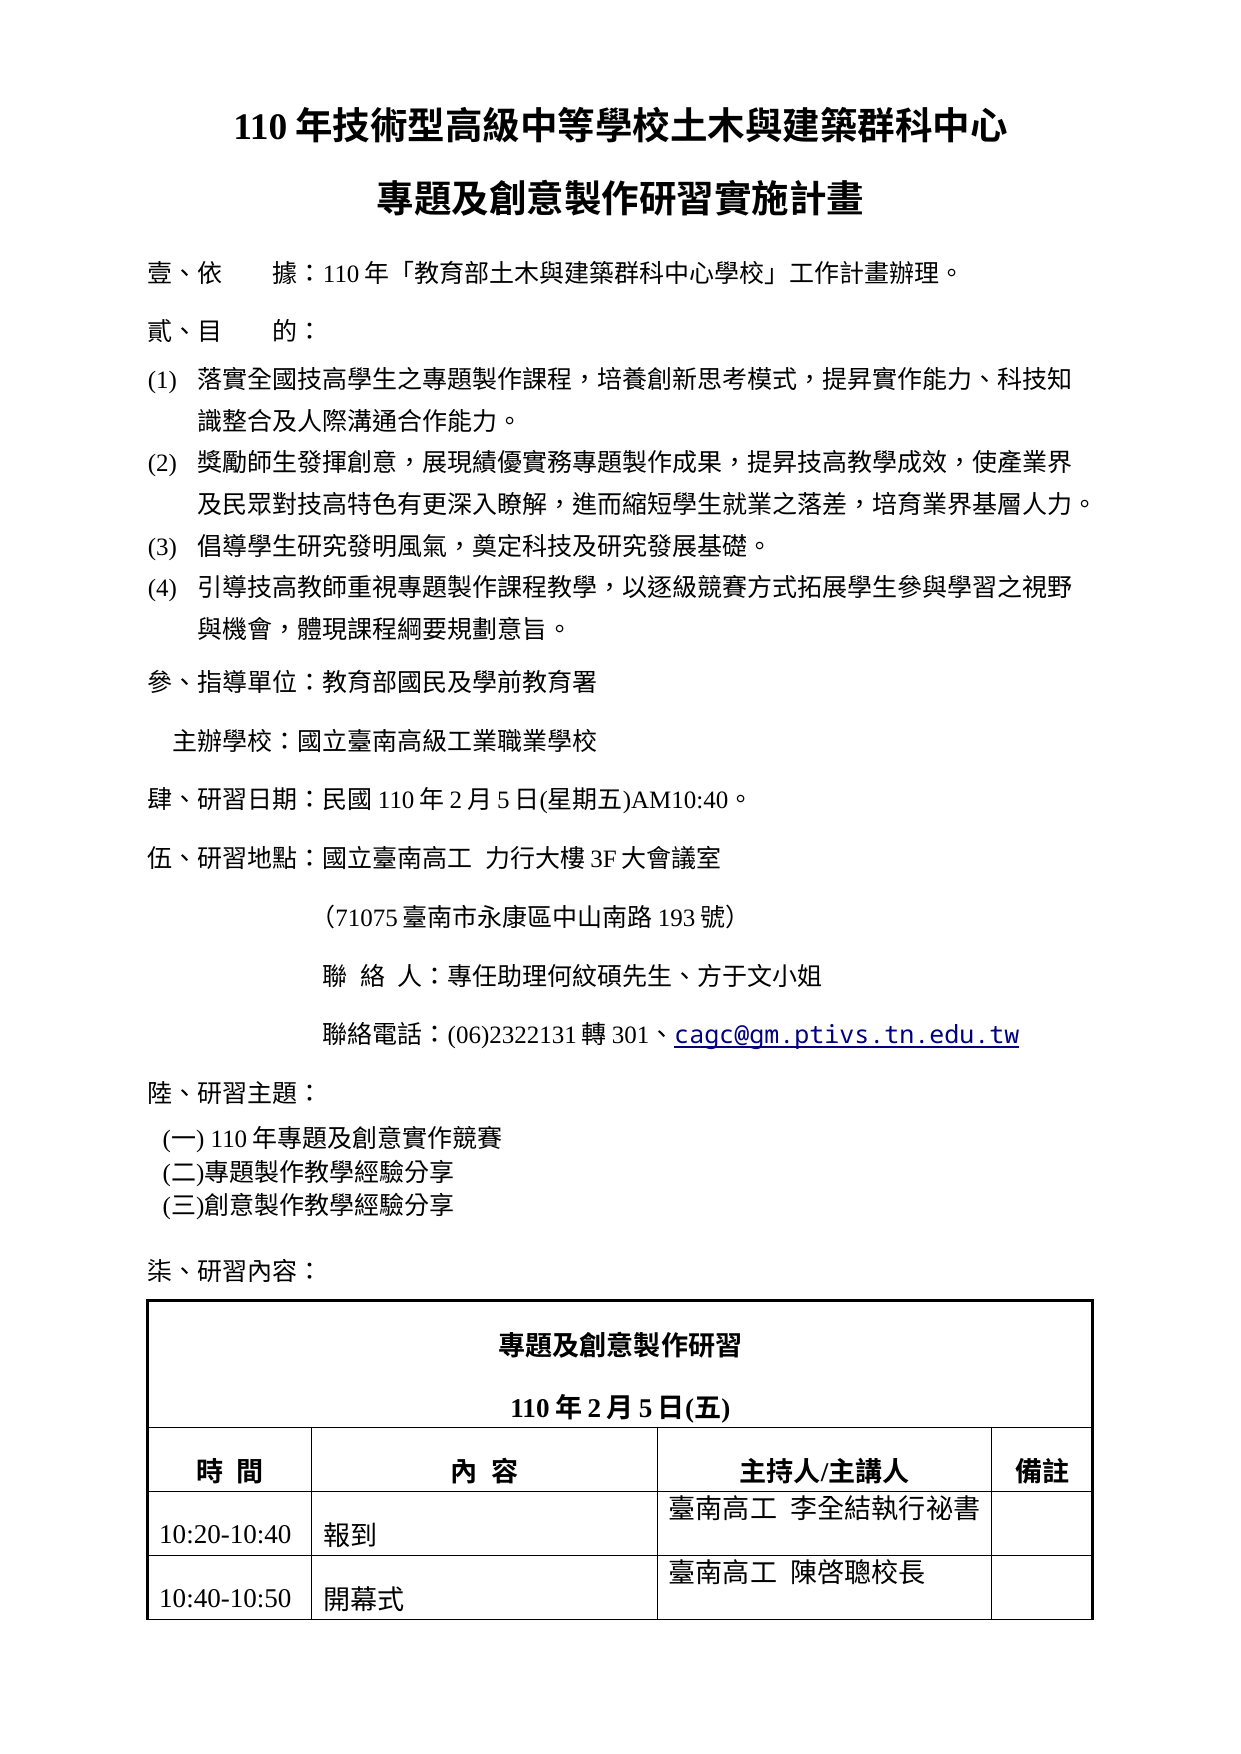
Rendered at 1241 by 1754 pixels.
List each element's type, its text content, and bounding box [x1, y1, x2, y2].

table_cell 10:40-10:50 [149, 1556, 311, 1619]
table_cell 內 容 [312, 1428, 657, 1491]
text 陸、研習主題： [148, 1073, 1092, 1110]
list 引導技高教師重視專題製作課程教學，以逐級競賽方式拓展學生參與學習之視野與機會，體現課程綱要規劃意旨。 [148, 568, 1092, 646]
table_cell 時 間 [149, 1428, 311, 1491]
table_cell 10:20-10:40 [149, 1492, 311, 1555]
text (三)創意製作教學經驗分享 [148, 1188, 1092, 1221]
table_header 專題及創意製作研習 110年2月5日(五) [149, 1302, 1091, 1427]
text 參、指導單位：教育部國民及學前教育署 [148, 662, 1092, 698]
text 專題及創意製作研習實施計畫 [148, 169, 1092, 223]
list 倡導學生研究發明風氣，奠定科技及研究發展基礎。 [148, 526, 1092, 562]
table_cell 開幕式 [312, 1556, 657, 1619]
text 伍、研習地點：國立臺南高工 力行大樓3F大會議室 [148, 838, 1092, 875]
table_cell [992, 1556, 1091, 1619]
table_cell [992, 1492, 1091, 1555]
table_cell 主持人/主講人 [658, 1428, 991, 1491]
text 聯絡電話：(06)2322131轉301、cagc@gm.ptivs.tn.edu.tw [322, 1015, 1092, 1051]
list 獎勵師生發揮創意，展現績優實務專題製作成果，提昇技高教學成效，使產業界及民眾對技高特色有更深入瞭解，進而縮短學生就業之落差，培育業界基層人力。 [148, 443, 1092, 521]
text 柒、研習內容： [148, 1251, 1092, 1287]
text 肆、研習日期：民國110年2月5日(星期五)AM10:40。 [148, 780, 1092, 816]
table_cell 臺南高工 陳啓聰校長 [658, 1556, 991, 1619]
table_cell 備註 [992, 1428, 1091, 1491]
table_cell 臺南高工 李全結執行祕書 [658, 1492, 991, 1555]
text 110年技術型高級中等學校土木與建築群科中心 [148, 96, 1092, 150]
text 壹、依 據：110年「教育部土木與建築群科中心學校」工作計畫辦理。 [148, 253, 1092, 289]
list 落實全國技高學生之專題製作課程，培養創新思考模式，提昇實作能力、科技知識整合及人際溝通合作能力。 [148, 359, 1092, 437]
text （71075臺南市永康區中山南路193號） [310, 897, 1092, 933]
text 貳、目 的： [148, 312, 1092, 348]
text 聯 絡 人：專任助理何紋碩先生、方于文小姐 [322, 956, 1092, 992]
table_cell 報到 [312, 1492, 657, 1555]
text (一) 110年專題及創意實作競賽 [148, 1121, 1092, 1154]
text 主辦學校：國立臺南高級工業職業學校 [148, 721, 1092, 757]
text (二)專題製作教學經驗分享 [148, 1154, 1092, 1188]
